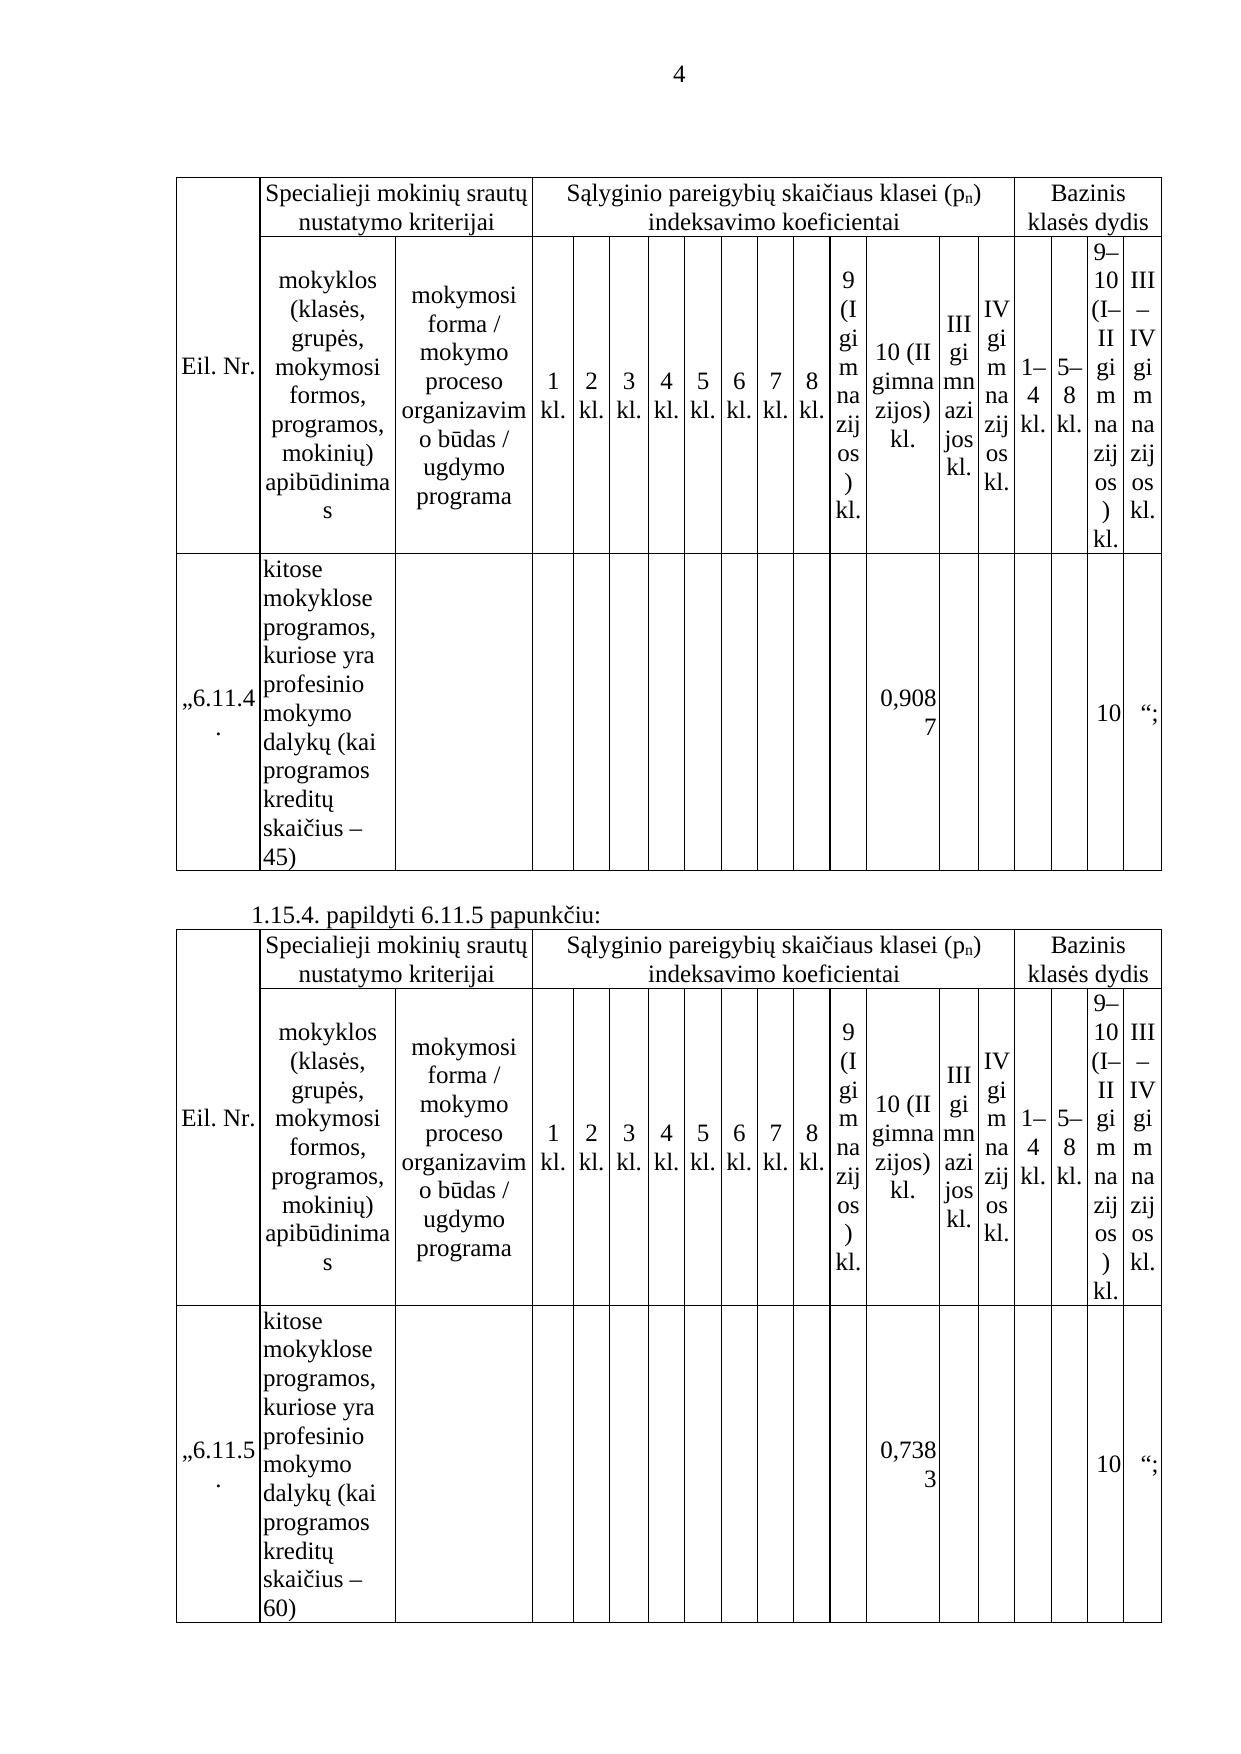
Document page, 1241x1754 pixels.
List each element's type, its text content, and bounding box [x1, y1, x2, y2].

table_cell [831, 1306, 866, 1622]
table_header Sąlyginio pareigybių skaičiaus klasei (pn) indeksavimo koeficientai [533, 930, 1014, 987]
table_cell 8 kl. [794, 237, 829, 553]
table_cell [1015, 554, 1051, 870]
table_cell 0,7383 [867, 1306, 939, 1622]
table_cell kitose mokyklose programos, kuriose yra profesinio mokymo dalykų (kai programos kreditų skaičius – 60) [261, 1306, 395, 1622]
table_cell 5–8 kl. [1052, 989, 1087, 1305]
table_cell 3 kl. [610, 989, 648, 1305]
table_cell [685, 1306, 721, 1622]
table_cell 7 kl. [758, 237, 793, 553]
table_cell mokyklos (klasės, grupės, mokymosi formos, programos, mokinių) apibūdinimas [261, 989, 395, 1305]
table_header Specialieji mokinių srautų nustatymo kriterijai [261, 178, 532, 236]
table_cell [979, 1306, 1014, 1622]
table_cell 1–4 kl. [1015, 237, 1051, 553]
table_cell [533, 1306, 573, 1622]
table_header Eil. Nr. [177, 930, 259, 1305]
table_cell [831, 554, 866, 870]
table_cell [1015, 1306, 1051, 1622]
table_cell [533, 554, 573, 870]
table_cell “; [1124, 1306, 1161, 1622]
table_cell 9–10 (I–II gimnazijos) kl. [1088, 237, 1123, 553]
table_cell 6 kl. [722, 237, 757, 553]
table_cell [940, 1306, 978, 1622]
table_cell „6.11.5. [177, 1306, 259, 1622]
table_cell IV gimnazijos kl. [979, 237, 1014, 553]
table_cell 8 kl. [794, 989, 829, 1305]
table_cell [610, 1306, 648, 1622]
table_cell III gimnazijos kl. [940, 237, 978, 553]
table_cell [758, 1306, 793, 1622]
table_cell kitose mokyklose programos, kuriose yra profesinio mokymo dalykų (kai programos kreditų skaičius – 45) [261, 554, 395, 870]
table_cell 1 kl. [533, 989, 573, 1305]
table_cell 6 kl. [722, 989, 757, 1305]
table_cell [1052, 554, 1087, 870]
text 1.15.4. papildyti 6.11.5 papunkčiu: [177, 900, 1199, 929]
table_cell [722, 554, 757, 870]
table_cell 10 (II gimnazijos) kl. [867, 989, 939, 1305]
table_cell 7 kl. [758, 989, 793, 1305]
table_cell 5–8 kl. [1052, 237, 1087, 553]
table_cell III gimnazijos kl. [940, 989, 978, 1305]
table_cell 1 kl. [533, 237, 573, 553]
table_cell [610, 554, 648, 870]
table_cell [794, 554, 829, 870]
table_cell III–IV gimnazijos kl. [1124, 237, 1161, 553]
table_cell „6.11.4. [177, 554, 259, 870]
table_cell “; [1124, 554, 1161, 870]
table_cell [574, 554, 609, 870]
table_cell [979, 554, 1014, 870]
table_cell [1052, 1306, 1087, 1622]
table_cell [940, 554, 978, 870]
table_cell [649, 554, 684, 870]
table_header Bazinis klasės dydis [1015, 178, 1161, 236]
table_cell 4 kl. [649, 237, 684, 553]
table_cell 1–4 kl. [1015, 989, 1051, 1305]
table_cell 9 (I gimnazijos) kl. [831, 989, 866, 1305]
table_cell [396, 1306, 532, 1622]
table_cell 4 kl. [649, 989, 684, 1305]
table_cell 9–10 (I–II gimnazijos) kl. [1088, 989, 1123, 1305]
table_cell 10 (II gimnazijos) kl. [867, 237, 939, 553]
table_header Eil. Nr. [177, 178, 259, 553]
table_cell [574, 1306, 609, 1622]
table_cell 5 kl. [685, 989, 721, 1305]
table_cell 3 kl. [610, 237, 648, 553]
table_cell IV gimnazijos kl. [979, 989, 1014, 1305]
table_cell [685, 554, 721, 870]
table_cell [649, 1306, 684, 1622]
table_cell 10 [1088, 1306, 1123, 1622]
table_cell mokymosi forma / mokymo proceso organizavimo būdas / ugdymo programa [396, 989, 532, 1305]
table_cell 10 [1088, 554, 1123, 870]
table_cell 9 (I gimnazijos) kl. [831, 237, 866, 553]
table_header Specialieji mokinių srautų nustatymo kriterijai [261, 930, 532, 987]
table_cell [722, 1306, 757, 1622]
table_header Bazinis klasės dydis [1015, 930, 1161, 987]
table_cell [758, 554, 793, 870]
table_cell mokymosi forma / mokymo proceso organizavimo būdas / ugdymo programa [396, 237, 532, 553]
table_cell mokyklos (klasės, grupės, mokymosi formos, programos, mokinių) apibūdinimas [261, 237, 395, 553]
table_cell III–IV gimnazijos kl. [1124, 989, 1161, 1305]
table_cell [396, 554, 532, 870]
table_header Sąlyginio pareigybių skaičiaus klasei (pn) indeksavimo koeficientai [533, 178, 1014, 236]
table_cell 0,9087 [867, 554, 939, 870]
table_cell 2 kl. [574, 237, 609, 553]
table_cell 2 kl. [574, 989, 609, 1305]
table_cell 5 kl. [685, 237, 721, 553]
table_cell [794, 1306, 829, 1622]
